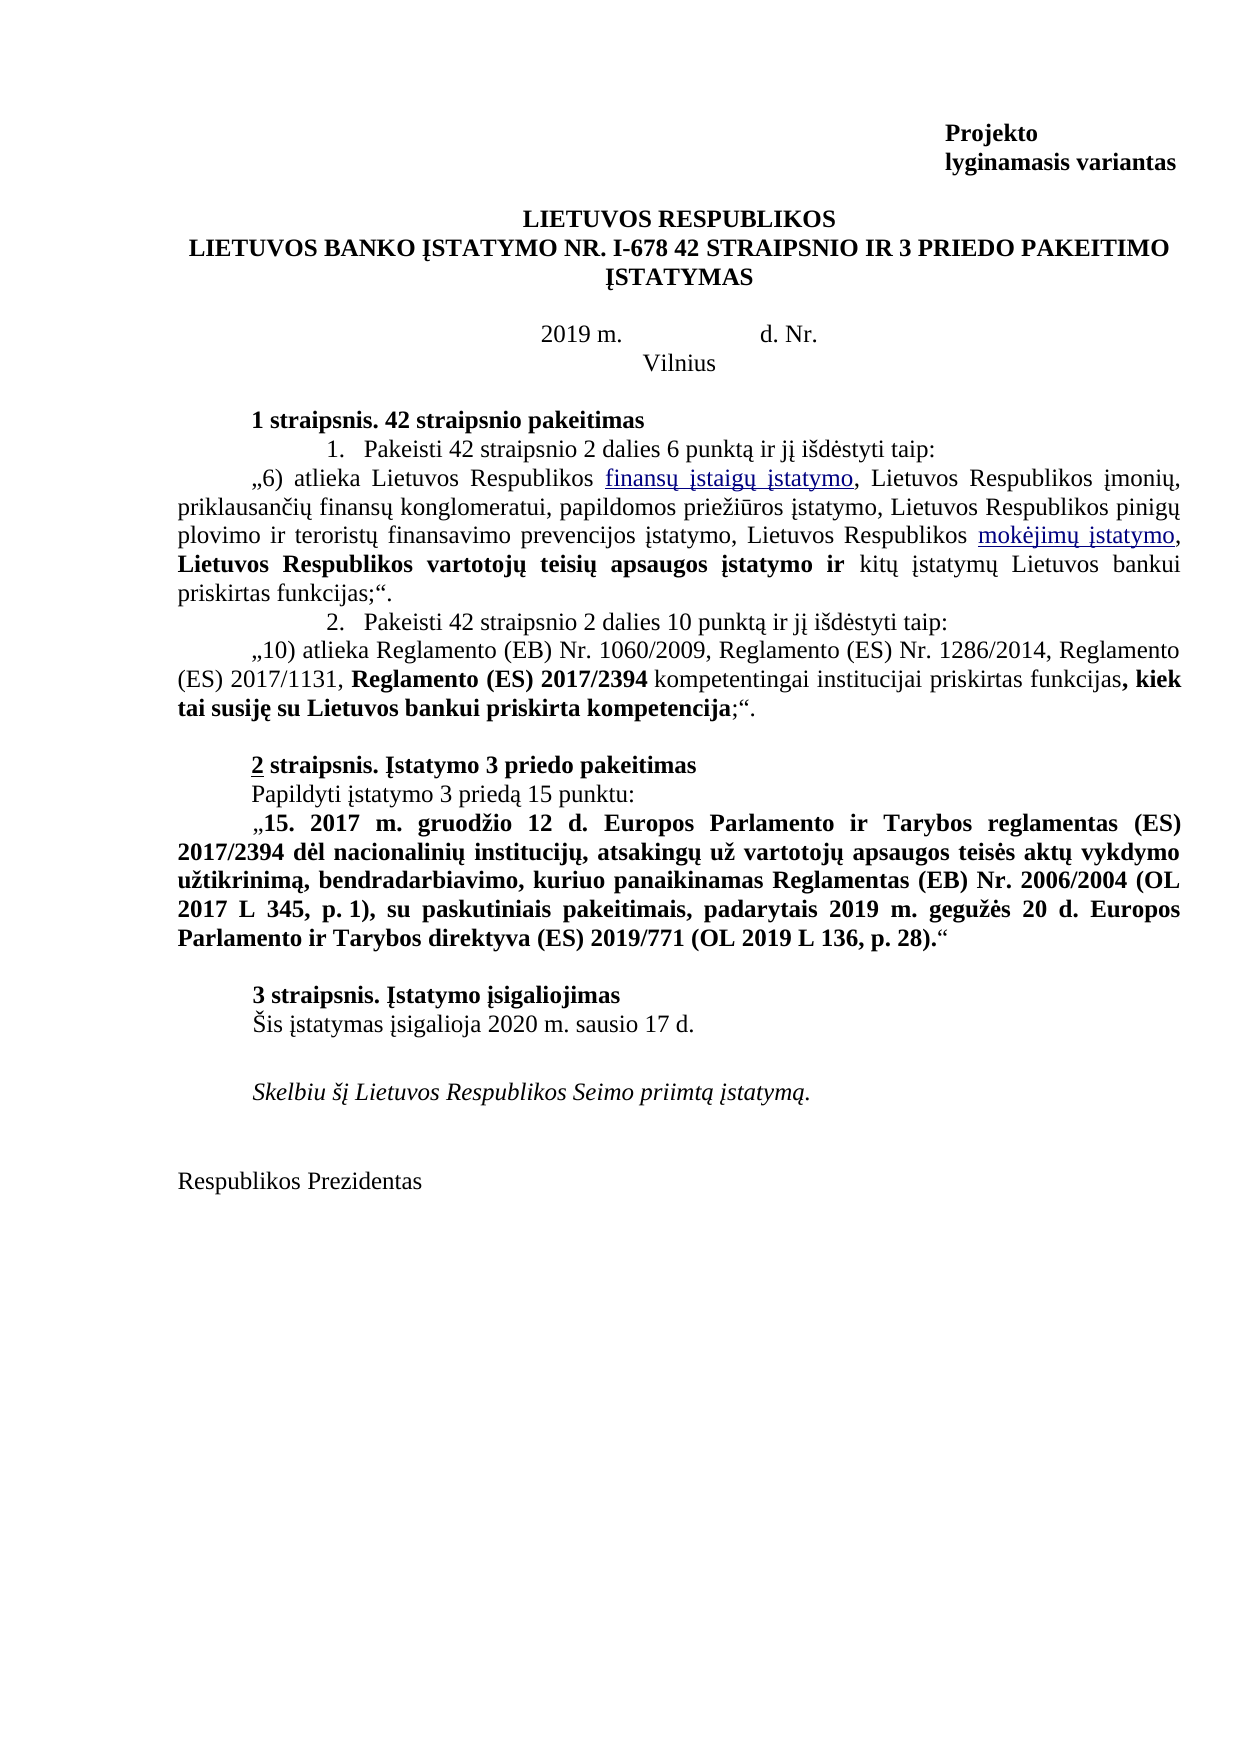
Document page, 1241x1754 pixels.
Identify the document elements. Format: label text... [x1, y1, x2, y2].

text „15. 2017 m. gruodžio 12 d. Europos Parlamento ir Tarybos reglamentas (ES) 2017/2394 dėl nacionalinių institucijų, atsakingų už vartotojų apsaugos teisės aktų vykdymo užtikrinimą, bendradarbiavimo, kuriuo panaikinamas Reglamentas (EB) Nr. 2006/2004 (OL 2017 L 345, p. 1), su paskutiniais pakeitimais, padarytais 2019 m. gegužės 20 d. Europos Parlamento ir Tarybos direktyva (ES) 2019/771 (OL 2019 L 136, p. 28).“ [177, 808, 1181, 952]
text Vilnius [177, 348, 1181, 377]
list Pakeisti 42 straipsnio 2 dalies 6 punktą ir jį išdėstyti taip: [252, 434, 1181, 463]
text Projekto [945, 118, 1181, 147]
text LIETUVOS BANKO ĮSTATYMO NR. I-678 42 STRAIPSNIO IR 3 PRIEDO PAKEITIMO ĮSTATYMAS [177, 233, 1181, 291]
text 1 straipsnis. 42 straipsnio pakeitimas [177, 406, 1181, 434]
text LIETUVOS RESPUBLIKOS [177, 204, 1181, 233]
list „10) atlieka Reglamento (EB) Nr. 1060/2009, Reglamento (ES) Nr. 1286/2014, Reglamento (ES) 2017/1131, Reglamento (ES) 2017/2394 kompetentingai institucijai priskirtas funkcijas, kiek tai susiję su Lietuvos bankui priskirta kompetencija;“. [177, 636, 1181, 722]
text 2 straipsnis. Įstatymo 3 priedo pakeitimas [177, 751, 1181, 779]
text Skelbiu šį Lietuvos Respublikos Seimo priimtą įstatymą. [177, 1077, 1181, 1106]
text „6) atlieka Lietuvos Respublikos finansų įstaigų įstatymo, Lietuvos Respublikos įmonių, priklausančių finansų konglomeratui, papildomos priežiūros įstatymo, Lietuvos Respublikos pinigų plovimo ir teroristų finansavimo prevencijos įstatymo, Lietuvos Respublikos mokėjimų įstatymo, Lietuvos Respublikos vartotojų teisių apsaugos įstatymo ir kitų įstatymų Lietuvos bankui priskirtas funkcijas;“. [177, 463, 1181, 607]
text lyginamasis variantas [945, 147, 1181, 176]
list Pakeisti 42 straipsnio 2 dalies 10 punktą ir jį išdėstyti taip: [252, 607, 1181, 636]
text 3 straipsnis. Įstatymo įsigaliojimas [177, 981, 1181, 1009]
text Papildyti įstatymo 3 priedą 15 punktu: [177, 779, 1181, 808]
text 2019 m. d. Nr. [177, 319, 1181, 348]
text Respublikos Prezidentas [177, 1166, 1181, 1195]
text Šis įstatymas įsigalioja 2020 m. sausio 17 d. [177, 1009, 1181, 1038]
